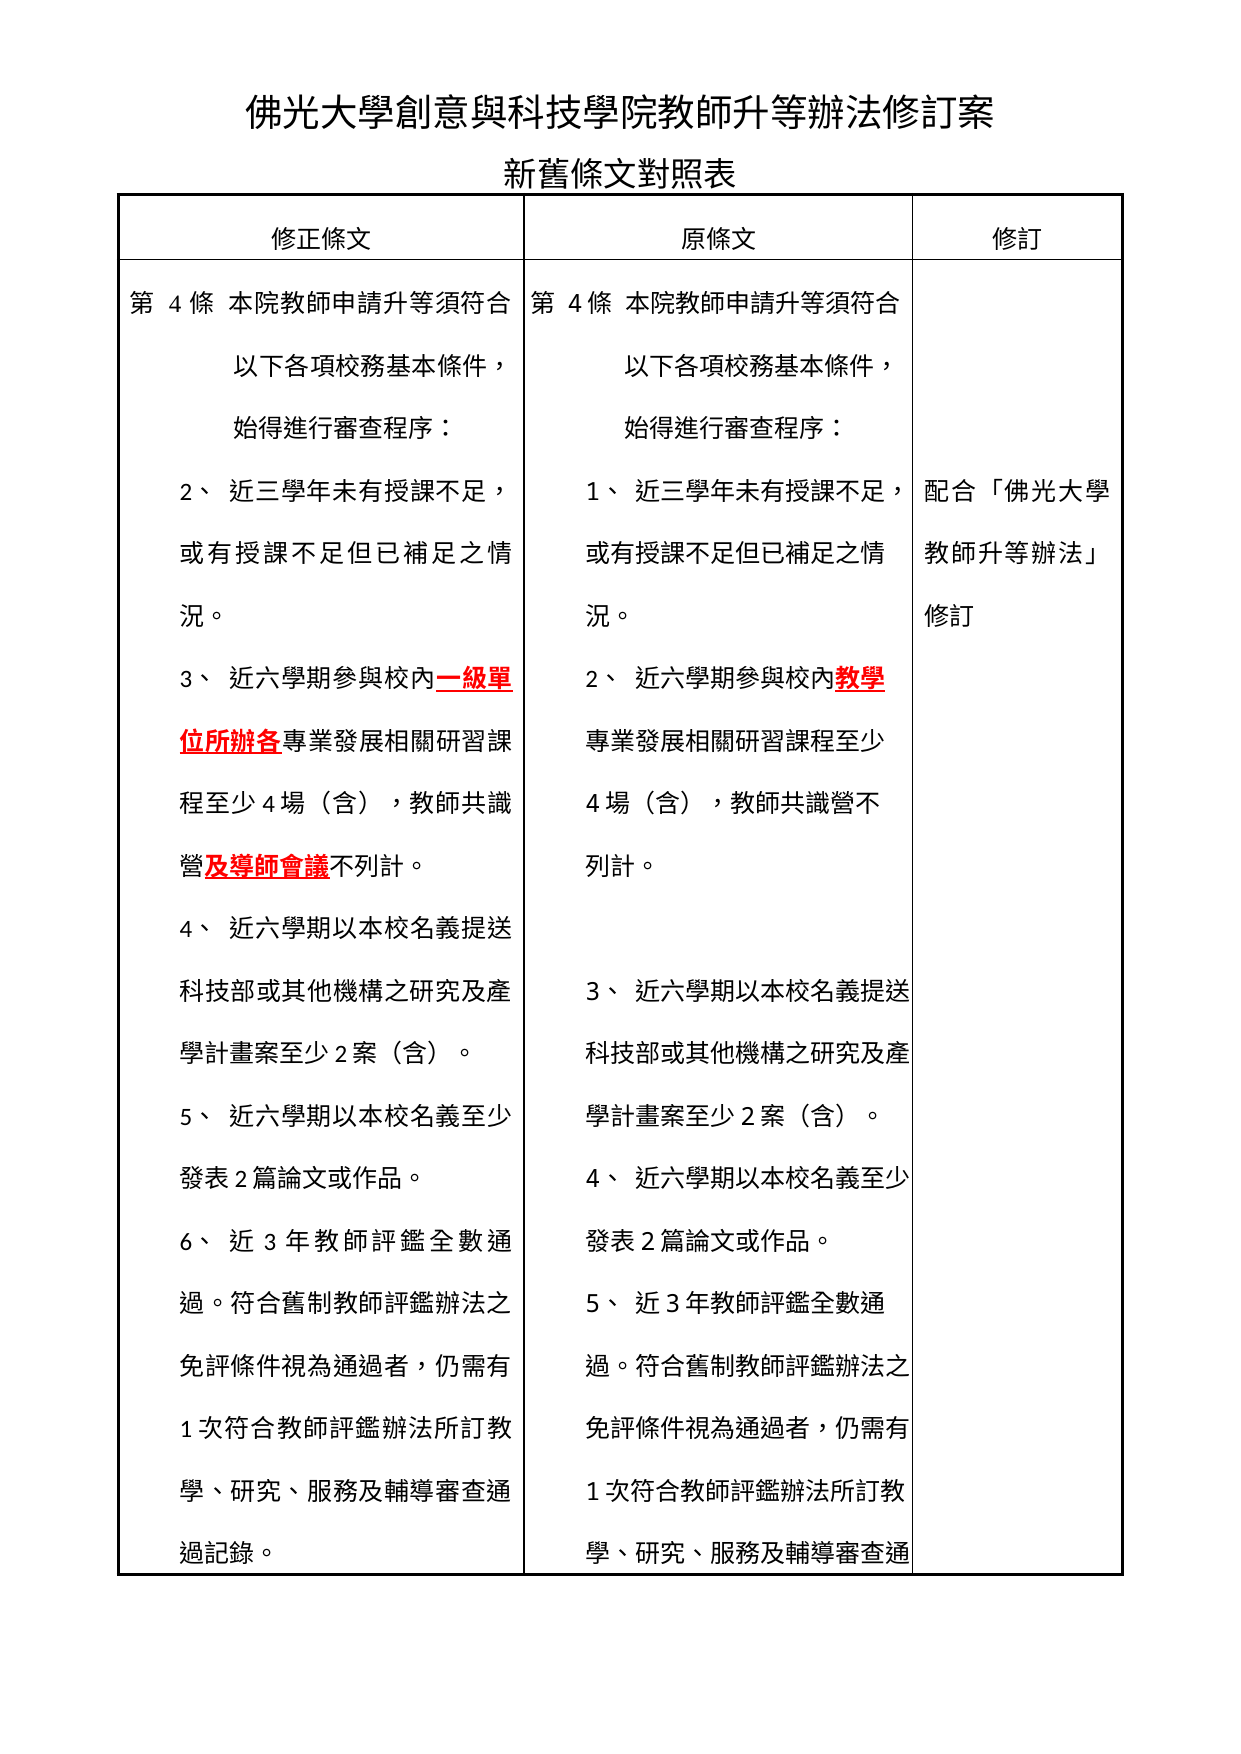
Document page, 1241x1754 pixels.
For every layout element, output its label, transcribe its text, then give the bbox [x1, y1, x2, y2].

text 佛光大學創意與科技學院教師升等辦法修訂案 [118, 68, 1122, 130]
table_header 原條文 [525, 196, 912, 258]
table_header 修訂 [913, 196, 1121, 258]
text 新舊條文對照表 [118, 130, 1122, 193]
table_cell 配合「佛光大學教師升等辦法」修訂 [913, 260, 1121, 1573]
table_header 修正條文 [120, 196, 523, 258]
table_cell 第 4 條 本院教師申請升等須符合以下各項校務基本條件，始得進行審查程序： 近三學年未有授課不足，或有授課不足但已補足之情況。 近六學期參與校內一級單位所辦各專業發展相關研習課程至少4場（含），教師共識營及導師會議不列計。 近六學期以本校名義提送科技部或其他機構之研究及產學計畫案至少2案（含）。 近六學期以本校名義至少發表2篇論文或作品。 近3年教師評鑑全數通過。符合舊制教師評鑑辦法之免評條件視為通過者，仍需有1次符合教師評鑑辦法所訂教學、研究、服務及輔導審查通過記錄。 [120, 260, 523, 1573]
table_cell 第 4條 本院教師申請升等須符合以下各項校務基本條件，始得進行審查程序： 近三學年未有授課不足，或有授課不足但已補足之情況。 近六學期參與校內教學專業發展相關研習課程至少4場（含），教師共識營不列計。 近六學期以本校名義提送科技部或其他機構之研究及產學計畫案至少2案（含）。 近六學期以本校名義至少發表2篇論文或作品。 近3年教師評鑑全數通過。符合舊制教師評鑑辦法之免評條件視為通過者，仍需有1次符合教師評鑑辦法所訂教學、研究、服務及輔導審查通 [525, 260, 912, 1573]
